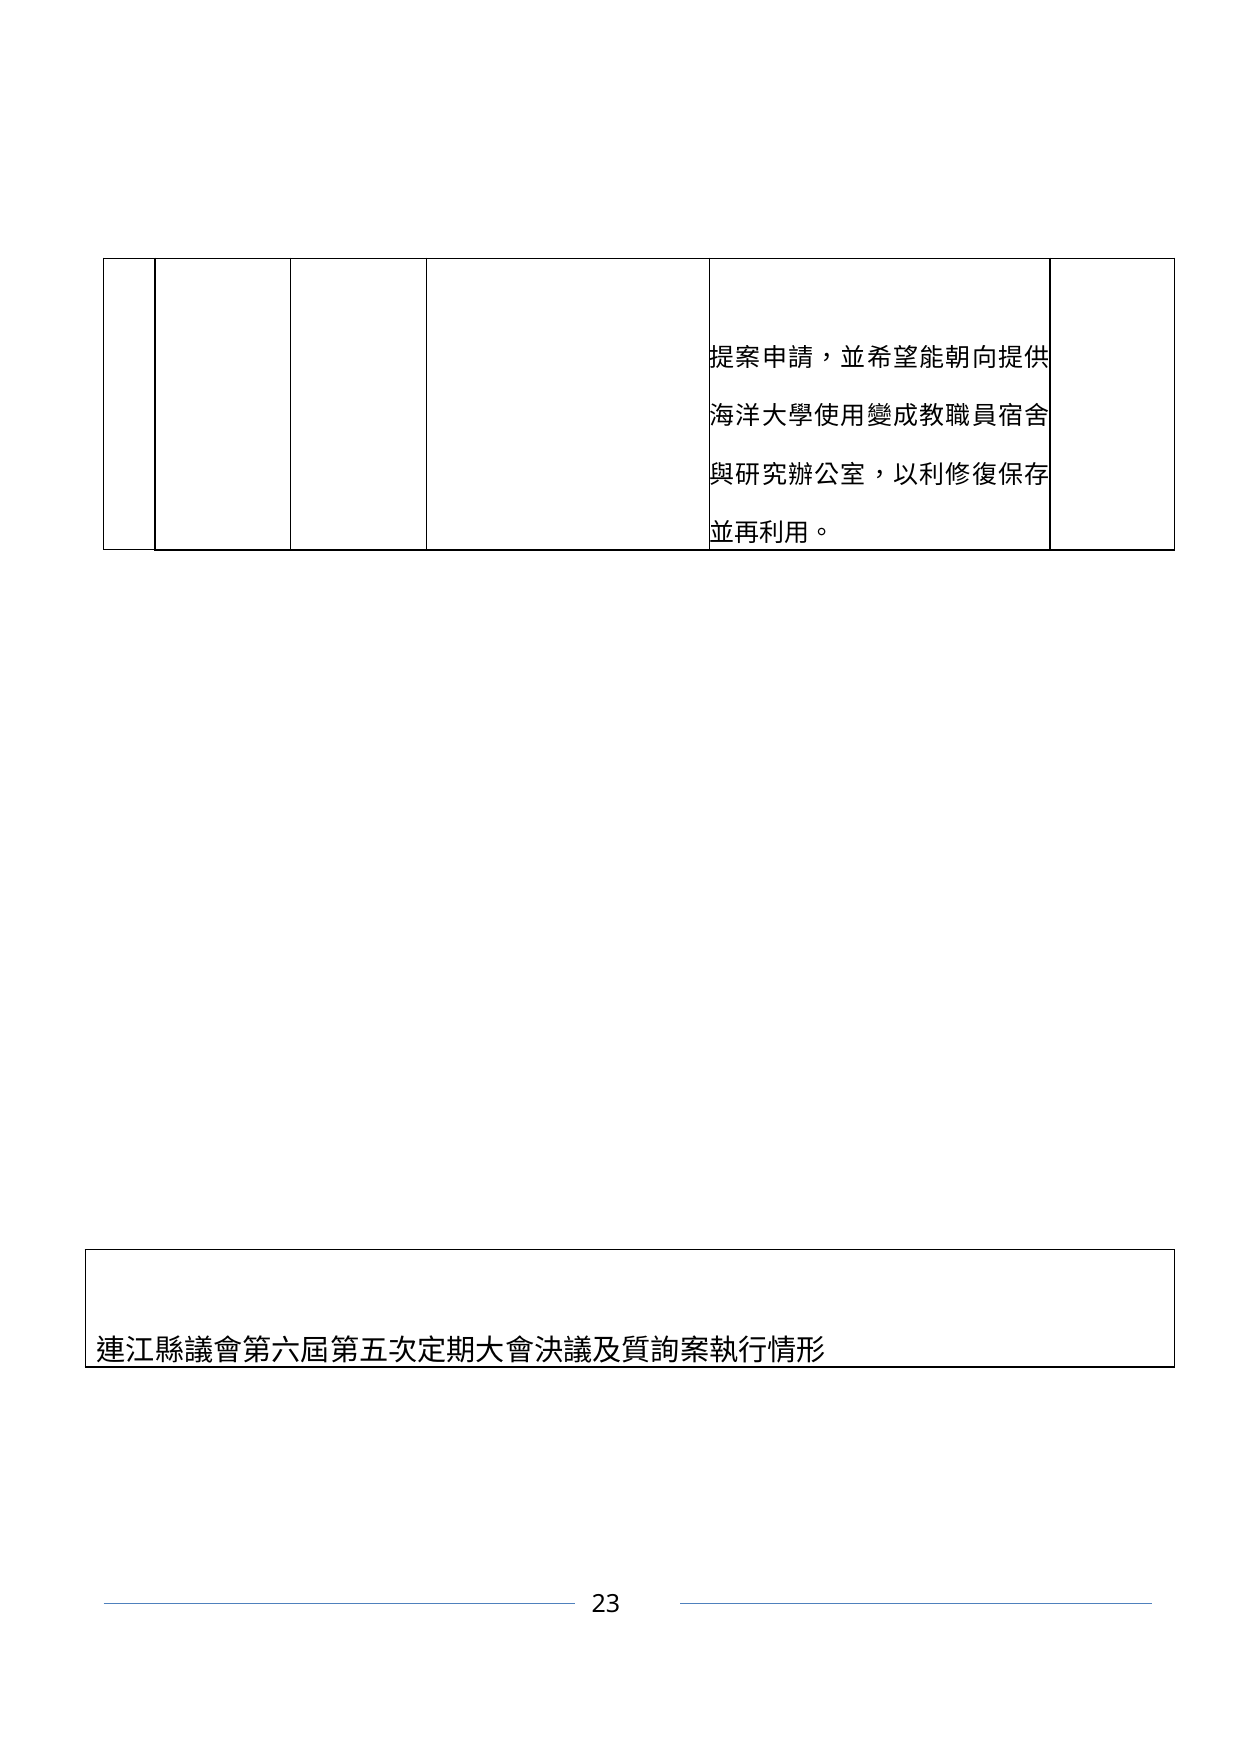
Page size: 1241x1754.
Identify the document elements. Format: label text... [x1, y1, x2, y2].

table_cell [1051, 259, 1174, 549]
table_cell [291, 259, 426, 549]
table_cell [427, 259, 709, 549]
table_header 連江縣議會第六屆第五次定期大會決議及質詢案執行情形 [86, 1250, 1174, 1366]
table_cell [156, 259, 290, 549]
table_cell 提案申請，並希望能朝向提供海洋大學使用變成教職員宿舍與研究辦公室，以利修復保存並再利用。 [710, 259, 1049, 549]
table_cell [104, 259, 154, 549]
